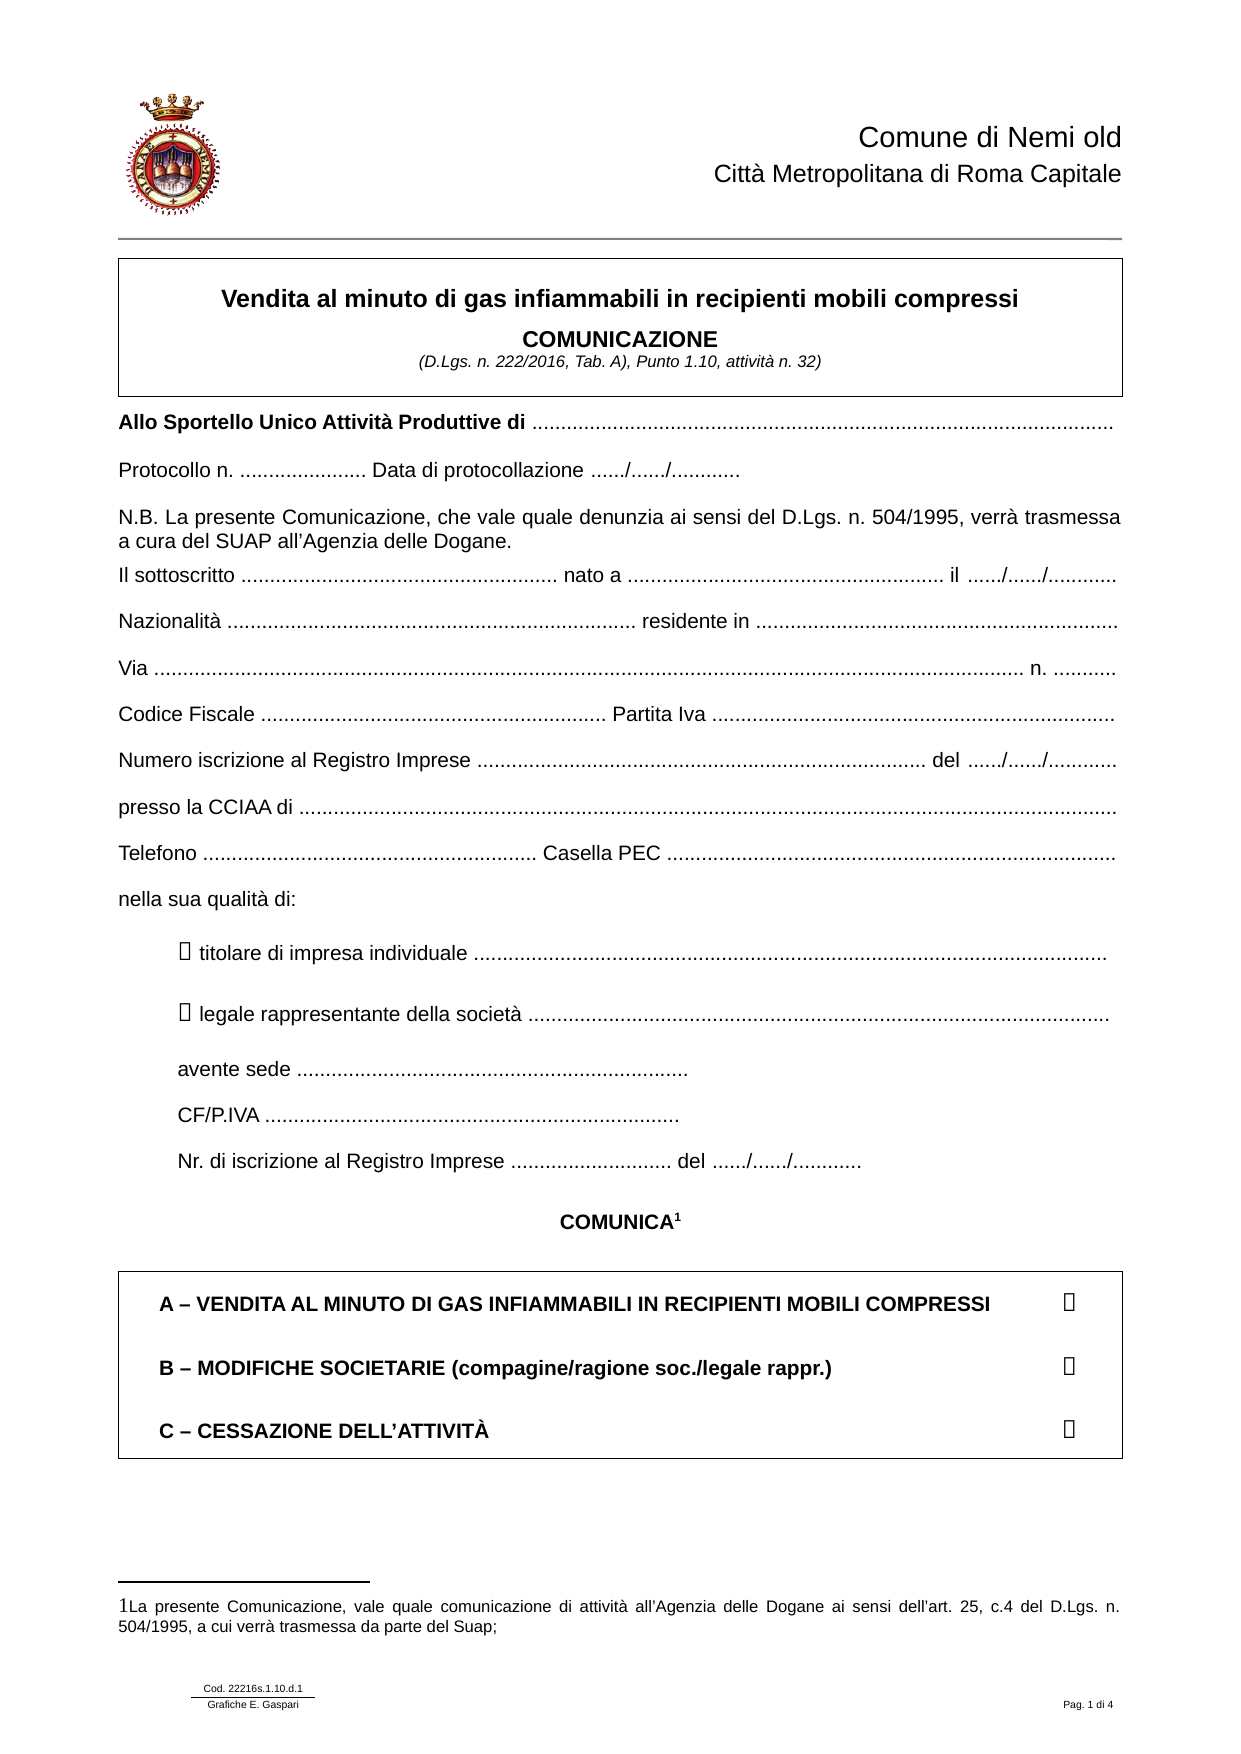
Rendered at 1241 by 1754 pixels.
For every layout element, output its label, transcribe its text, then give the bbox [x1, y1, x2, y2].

table_header A – VENDITA AL MINUTO DI GAS INFIAMMABILI IN RECIPIENTI MOBILI COMPRESSI  B – MODIFICHE SOCIETARIE (compagine/ragione soc./legale rappr.)  C – CESSAZIONE DELL’ATTIVITÀ  [119, 1272, 1122, 1458]
text presso la CCIAA di .............................................................................................................................................. [118, 794, 1122, 818]
text Allo Sportello Unico Attività Produttive di ..................................................................................................... [118, 410, 1122, 434]
text COMUNICA [118, 1210, 1122, 1234]
text La presente Comunicazione, vale quale comunicazione di attività all’Agenzia delle Dogane ai sensi dell’art. 25, c.4 del D.Lgs. n. 504/1995, a cui verrà trasmessa da parte del Suap; [118, 1593, 1122, 1636]
text avente sede .................................................................... [177, 1057, 1122, 1081]
text Città Metropolitana di Roma Capitale [224, 159, 1122, 188]
text nella sua qualità di: [118, 887, 1122, 911]
text Nr. di iscrizione al Registro Imprese ............................ del ....../....../............ [177, 1149, 1122, 1173]
text N.B. La presente Comunicazione, che vale quale denunzia ai sensi del D.Lgs. n. 504/1995, verrà trasmessa a cura del SUAP all’Agenzia delle Dogane. [118, 504, 1122, 552]
picture [122, 90, 224, 221]
text Via ....................................................................................................................................................... n. ........... [118, 656, 1122, 679]
text Telefono .......................................................... Casella PEC .............................................................................. [118, 841, 1122, 865]
text  legale rappresentante della società ..................................................................................................... [177, 995, 1122, 1029]
text Numero iscrizione al Registro Imprese .............................................................................. del ....../....../............ [118, 748, 1122, 772]
table_header Vendita al minuto di gas infiammabili in recipienti mobili compressi COMUNICAZIONE (D.Lgs. n. 222/2016, Tab. A), Punto 1.10, attività n. 32) [119, 259, 1122, 396]
text Nazionalità ....................................................................... residente in ............................................................... [118, 609, 1122, 633]
text Il sottoscritto ....................................................... nato a ....................................................... il ....../....../............ [118, 563, 1122, 587]
text Codice Fiscale ............................................................ Partita Iva ...................................................................... [118, 702, 1122, 726]
text Protocollo n. ...................... Data di protocollazione ....../....../............ [118, 458, 1122, 482]
text Comune di Nemi old [224, 121, 1122, 154]
text  titolare di impresa individuale .............................................................................................................. [177, 934, 1122, 968]
text CF/P.IVA ........................................................................ [177, 1103, 1122, 1127]
